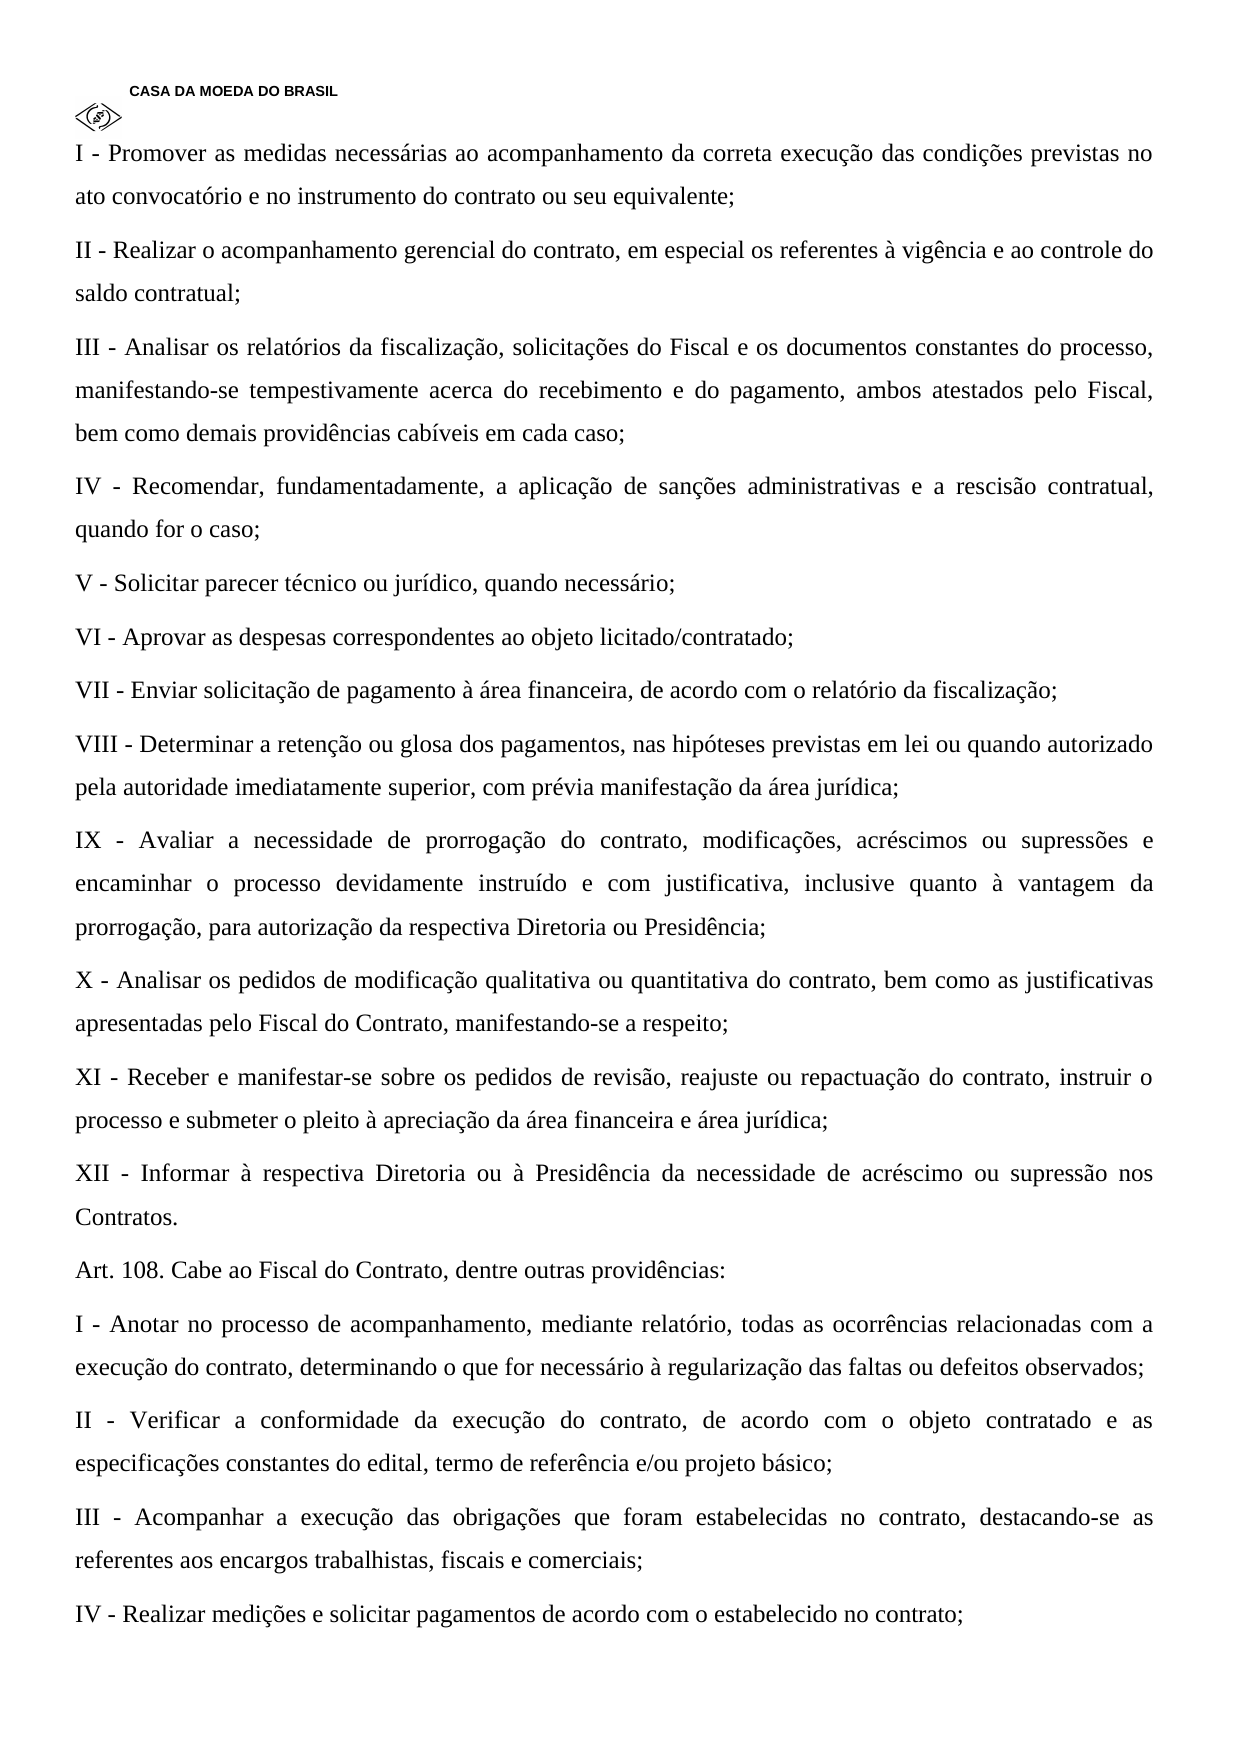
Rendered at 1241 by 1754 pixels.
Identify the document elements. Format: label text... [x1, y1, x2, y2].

text III - Acompanhar a execução das obrigações que foram estabelecidas no contrato, destacando-se as referentes aos encargos trabalhistas, fiscais e comerciais; [75, 1502, 1154, 1574]
text IV - Realizar medições e solicitar pagamentos de acordo com o estabelecido no contrato; [75, 1599, 1154, 1627]
text VI - Aprovar as despesas correspondentes ao objeto licitado/contratado; [75, 622, 1154, 650]
text II - Verificar a conformidade da execução do contrato, de acordo com o objeto contratado e as especificações constantes do edital, termo de referência e/ou projeto básico; [75, 1405, 1154, 1477]
text III - Analisar os relatórios da fiscalização, solicitações do Fiscal e os documentos constantes do processo, manifestando-se tempestivamente acerca do recebimento e do pagamento, ambos atestados pelo Fiscal, bem como demais providências cabíveis em cada caso; [75, 332, 1154, 447]
text V - Solicitar parecer técnico ou jurídico, quando necessário; [75, 568, 1154, 597]
text VIII - Determinar a retenção ou glosa dos pagamentos, nas hipóteses previstas em lei ou quando autorizado pela autoridade imediatamente superior, com prévia manifestação da área jurídica; [75, 729, 1154, 801]
text I - Promover as medidas necessárias ao acompanhamento da correta execução das condições previstas no ato convocatório e no instrumento do contrato ou seu equivalente; [75, 138, 1154, 210]
text Art. 108. Cabe ao Fiscal do Contrato, dentre outras providências: [75, 1255, 1154, 1284]
text XI - Receber e manifestar-se sobre os pedidos de revisão, reajuste ou repactuação do contrato, instruir o processo e submeter o pleito à apreciação da área financeira e área jurídica; [75, 1062, 1154, 1134]
text XII - Informar à respectiva Diretoria ou à Presidência da necessidade de acréscimo ou supressão nos Contratos. [75, 1158, 1154, 1230]
text VII - Enviar solicitação de pagamento à área financeira, de acordo com o relatório da fiscalização; [75, 675, 1154, 704]
text I - Anotar no processo de acompanhamento, mediante relatório, todas as ocorrências relacionadas com a execução do contrato, determinando o que for necessário à regularização das faltas ou defeitos observados; [75, 1309, 1154, 1381]
text IX - Avaliar a necessidade de prorrogação do contrato, modificações, acréscimos ou supressões e encaminhar o processo devidamente instruído e com justificativa, inclusive quanto à vantagem da prorrogação, para autorização da respectiva Diretoria ou Presidência; [75, 825, 1154, 940]
text II - Realizar o acompanhamento gerencial do contrato, em especial os referentes à vigência e ao controle do saldo contratual; [75, 235, 1154, 307]
text IV - Recomendar, fundamentadamente, a aplicação de sanções administrativas e a rescisão contratual, quando for o caso; [75, 471, 1154, 543]
text X - Analisar os pedidos de modificação qualitativa ou quantitativa do contrato, bem como as justificativas apresentadas pelo Fiscal do Contrato, manifestando-se a respeito; [75, 965, 1154, 1037]
